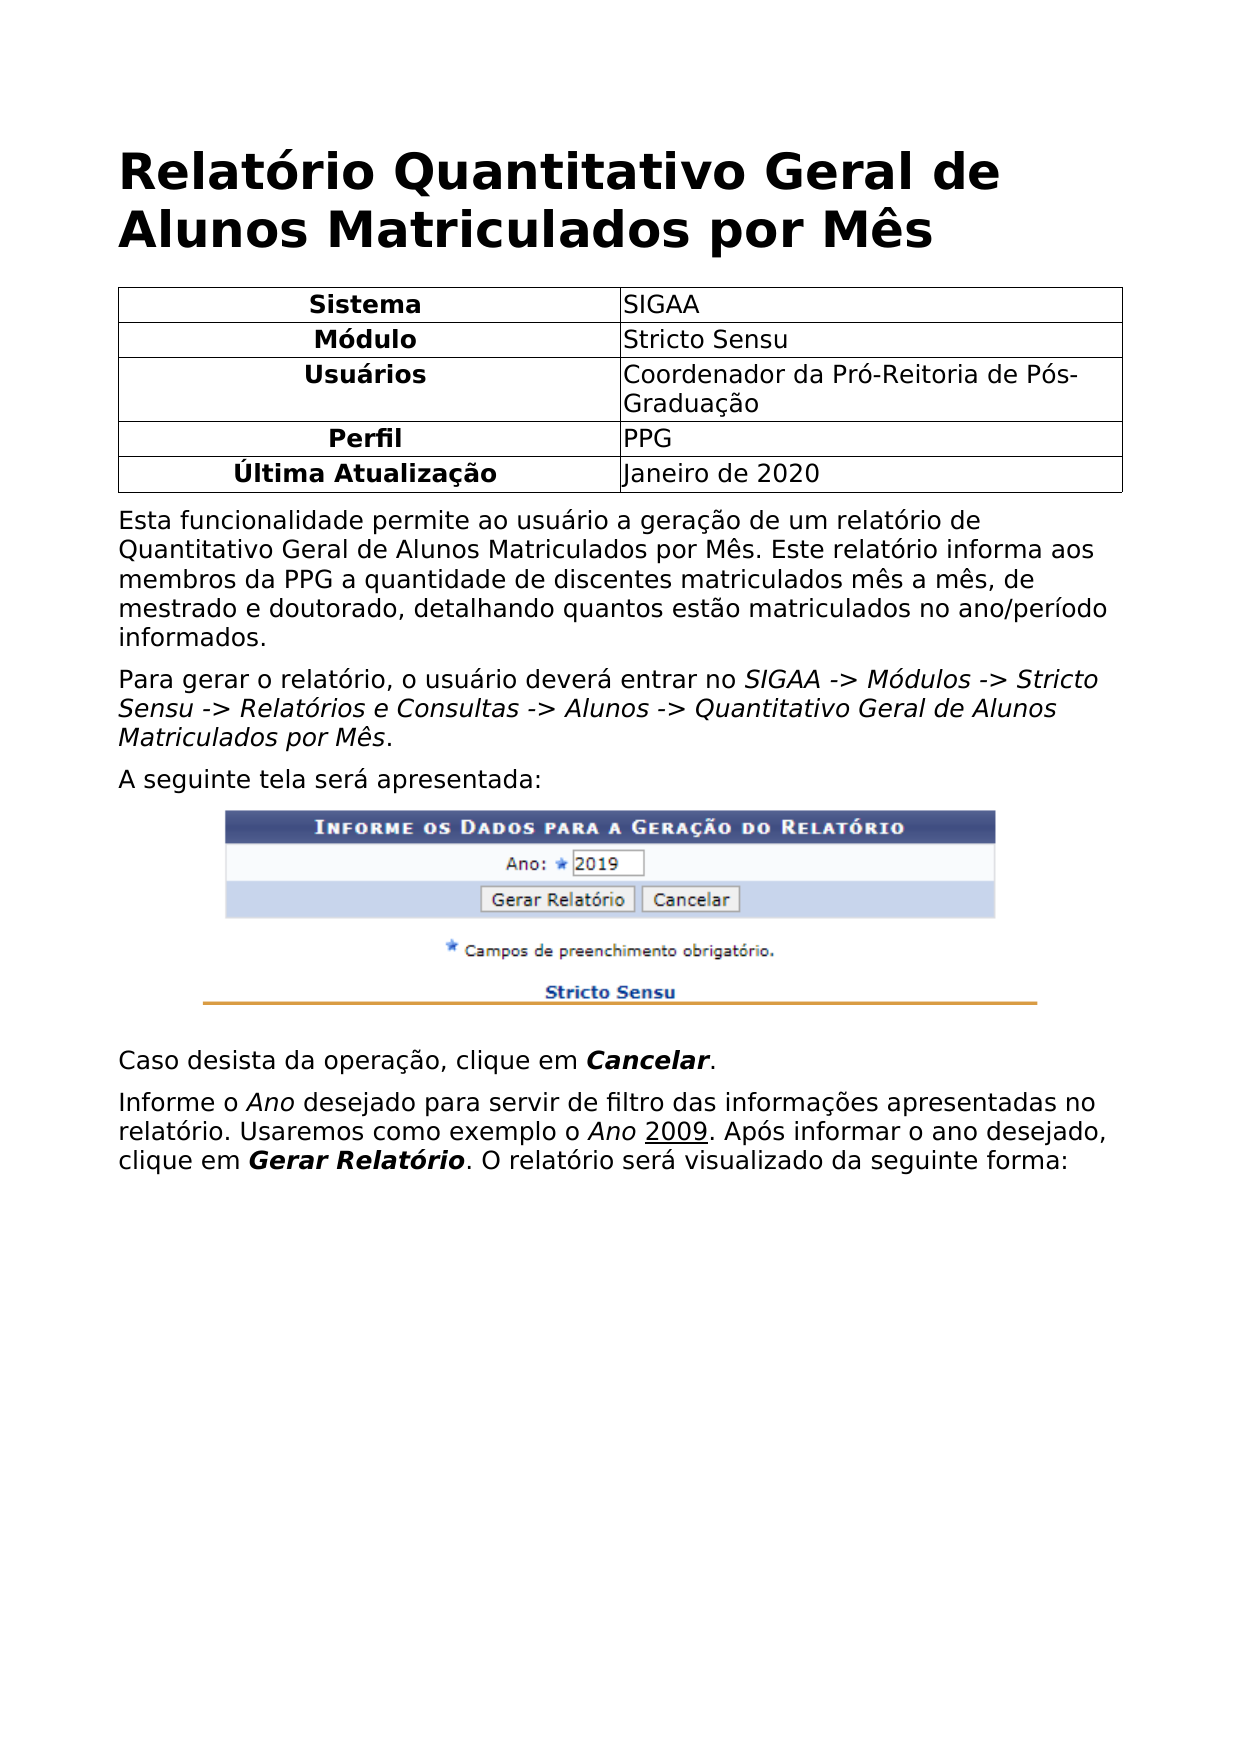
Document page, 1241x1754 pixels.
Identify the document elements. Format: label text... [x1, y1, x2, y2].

table_cell Coordenador da Pró-Reitoria de Pós-Graduação [621, 358, 1122, 421]
text Caso desista da operação, clique em Cancelar. [118, 1047, 1122, 1076]
text Informe o Ano desejado para servir de filtro das informações apresentadas no relatório. Usaremos como exemplo o Ano 2009. Após informar o ano desejado, clique em Gerar Relatório. O relatório será visualizado da seguinte forma: [118, 1088, 1122, 1176]
picture [202, 806, 1038, 1005]
table_cell Módulo [119, 323, 620, 357]
table_cell Perfil [119, 422, 620, 456]
text Esta funcionalidade permite ao usuário a geração de um relatório de Quantitativo Geral de Alunos Matriculados por Mês. Este relatório informa aos membros da PPG a quantidade de discentes matriculados mês a mês, de mestrado e doutorado, detalhando quantos estão matriculados no ano/período informados. [118, 506, 1122, 652]
table_cell Stricto Sensu [621, 323, 1122, 357]
table_cell PPG [621, 422, 1122, 456]
subtitle Relatório Quantitativo Geral de Alunos Matriculados por Mês [118, 143, 1122, 259]
table_header SIGAA [621, 288, 1122, 322]
table_cell Janeiro de 2020 [621, 457, 1122, 492]
text Para gerar o relatório, o usuário deverá entrar no SIGAA -> Módulos -> Stricto Sensu -> Relatórios e Consultas -> Alunos -> Quantitativo Geral de Alunos Matriculados por Mês. [118, 665, 1122, 752]
table_header Sistema [119, 288, 620, 322]
table_cell Usuários [119, 358, 620, 421]
text A seguinte tela será apresentada: [118, 765, 1122, 794]
table_cell Última Atualização [119, 457, 620, 492]
